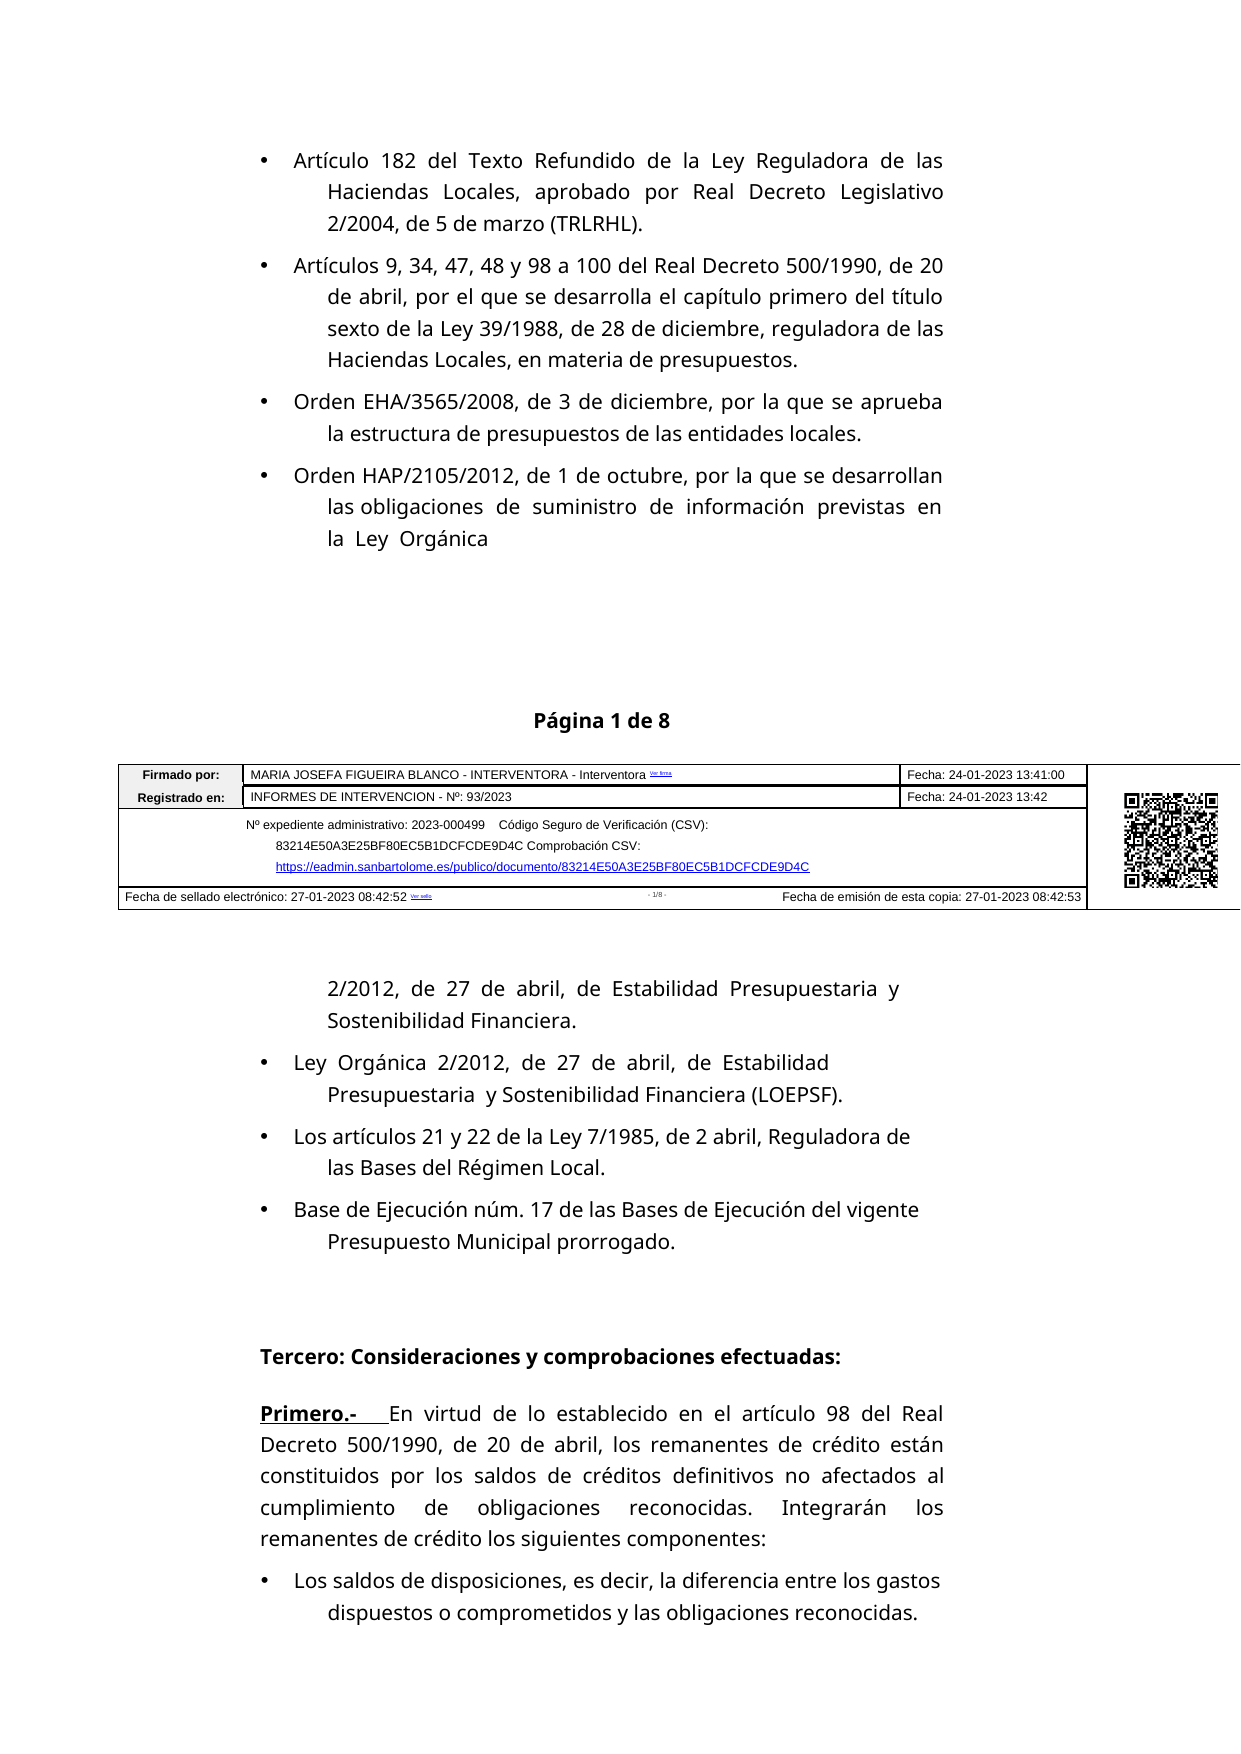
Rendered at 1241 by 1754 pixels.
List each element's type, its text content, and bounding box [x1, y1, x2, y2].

table_cell Registrado en: [119, 789, 242, 805]
table_cell Fecha de sellado electrónico: 27-01-2023 08:42:52 Ver sello - 1/8 - Fecha de emisión de esta copia: 27-01-2023 08:42:53 [119, 888, 1086, 909]
text Tercero: Consideraciones y comprobaciones efectuadas: [260, 1342, 1122, 1371]
table_cell INFORMES DE INTERVENCION - Nº: 93/2023 [244, 787, 899, 807]
text Primero.- En virtud de lo establecido en el artículo 98 del Real Decreto 500/1990, de 20 de abril, los remanentes de crédito están constituidos por los saldos de créditos definitivos no afectados al cumplimiento de obligaciones reconocidas. Integrarán los remanentes de crédito los siguientes componentes: [260, 1399, 944, 1552]
list Los artículos 21 y 22 de la Ley 7/1985, de 2 abril, Reguladora de las Bases del Régimen Local. [260, 1122, 943, 1182]
list Base de Ejecución núm. 17 de las Bases de Ejecución del vigente Presupuesto Municipal prorrogado. [260, 1196, 943, 1255]
list Artículo 182 del Texto Refundido de la Ley Reguladora de las Haciendas Locales, aprobado por Real Decreto Legislativo 2/2004, de 5 de marzo (TRLRHL). [260, 146, 944, 237]
table_header Fecha: 24-01-2023 13:41:00 [901, 765, 1086, 784]
list Artículos 9, 34, 47, 48 y 98 a 100 del Real Decreto 500/1990, de 20 de abril, por el que se desarrolla el capítulo primero del título sexto de la Ley 39/1988, de 28 de diciembre, reguladora de las Haciendas Locales, en materia de presupuestos. [260, 251, 944, 373]
list Orden EHA/3565/2008, de 3 de diciembre, por la que se aprueba la estructura de presupuestos de las entidades locales. [260, 387, 944, 447]
list Ley Orgánica 2/2012, de 27 de abril, de Estabilidad Presupuestaria y Sostenibilidad Financiera (LOEPSF). [260, 1048, 943, 1108]
text 2/2012, de 27 de abril, de Estabilidad Presupuestaria y Sostenibilidad Financiera. [327, 974, 943, 1034]
table_header MARIA JOSEFA FIGUEIRA BLANCO - INTERVENTORA - Interventora Ver firma [244, 765, 899, 784]
list Orden HAP/2105/2012, de 1 de octubre, por la que se desarrollan las obligaciones de suministro de información previstas en la Ley Orgánica [260, 461, 944, 552]
table_header Firmado por: [119, 765, 242, 782]
table_cell Fecha: 24-01-2023 13:42 [901, 787, 1086, 807]
list Los saldos de disposiciones, es decir, la diferencia entre los gastos dispuestos o comprometidos y las obligaciones reconocidas. [261, 1566, 943, 1626]
text Página 1 de 8 [118, 706, 1085, 734]
table_cell Nº expediente administrativo: 2023-000499 Código Seguro de Verificación (CSV): 83214E50A3E25BF80EC5B1DCFCDE9D4C Comprobación CSV: https://eadmin.sanbartolome.es/publico/documento/83214E50A3E25BF80EC5B1DCFCDE9D4C [119, 809, 1086, 886]
table_header [1088, 765, 1240, 909]
